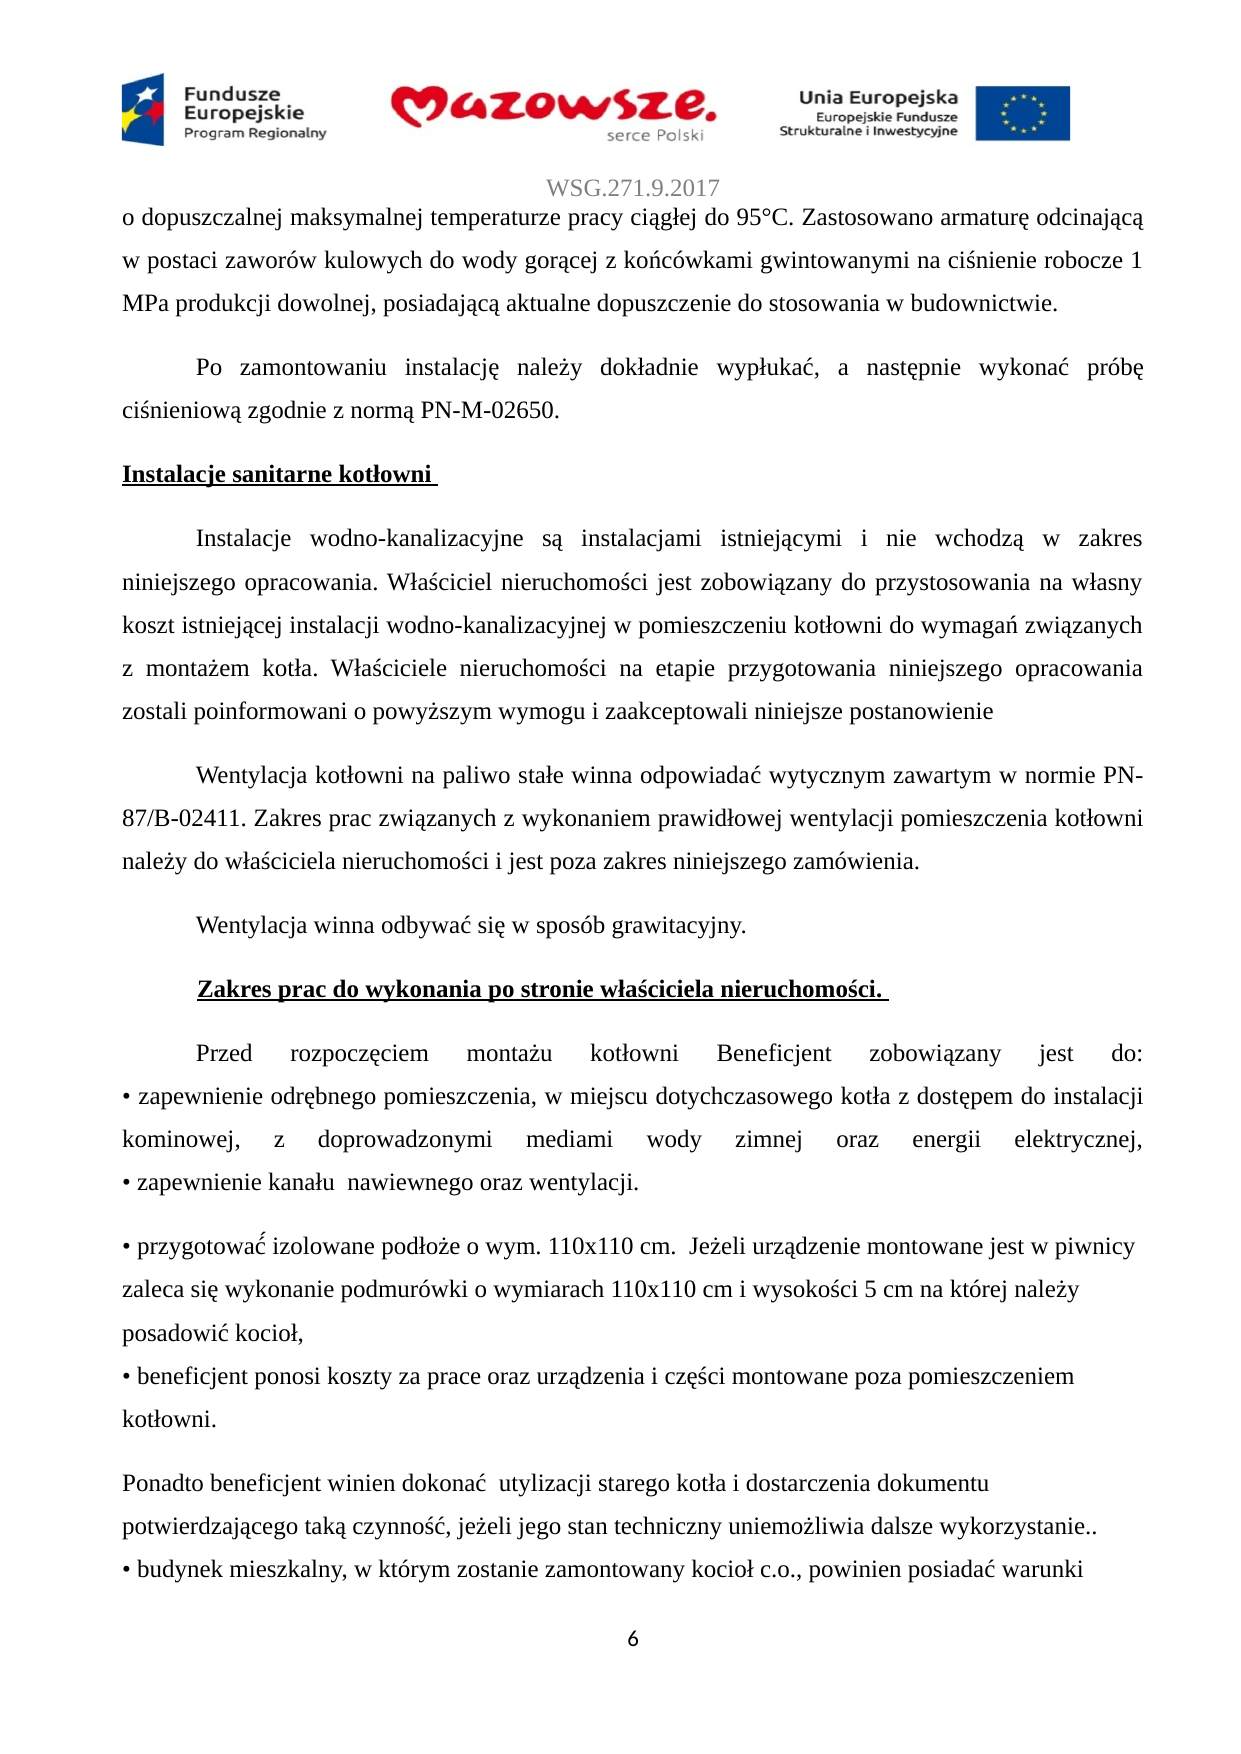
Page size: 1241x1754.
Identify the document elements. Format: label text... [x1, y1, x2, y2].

text o dopuszczalnej maksymalnej temperaturze pracy ciągłej do 95°C. Zastosowano armaturę odcinającą w postaci zaworów kulowych do wody gorącej z końcówkami gwintowanymi na ciśnienie robocze 1 MPa produkcji dowolnej, posiadającą aktualne dopuszczenie do stosowania w budownictwie. [122, 202, 1144, 317]
text Wentylacja winna odbywać się w sposób grawitacyjny. [122, 910, 1144, 939]
text Ponadto beneficjent winien dokonać utylizacji starego kotła i dostarczenia dokumentu potwierdzającego taką czynność, jeżeli jego stan techniczny uniemożliwia dalsze wykorzystanie.. • budynek mieszkalny, w którym zostanie zamontowany kocioł c.o., powinien posiadać warunki [122, 1468, 1144, 1583]
text Instalacje wodno-kanalizacyjne są instalacjami istniejącymi i nie wchodzą w zakres niniejszego opracowania. Właściciel nieruchomości jest zobowiązany do przystosowania na własny koszt istniejącej instalacji wodno-kanalizacyjnej w pomieszczeniu kotłowni do wymagań związanych z montażem kotła. Właściciele nieruchomości na etapie przygotowania niniejszego opracowania zostali poinformowani o powyższym wymogu i zaakceptowali niniejsze postanowienie [122, 523, 1144, 725]
text Po zamontowaniu instalację należy dokładnie wypłukać, a następnie wykonać próbę ciśnieniową zgodnie z normą PN-M-02650. [122, 352, 1144, 424]
text • przygotować́ izolowane podłoże o wym. 110x110 cm. Jeżeli urządzenie montowane jest w piwnicy zaleca się wykonanie podmurówki o wymiarach 110x110 cm i wysokości 5 cm na której należy posadowić kocioł, • beneficjent ponosi koszty za prace oraz urządzenia i części montowane poza pomieszczeniem kotłowni. [122, 1231, 1144, 1433]
list Zakres prac do wykonania po stronie właściciela nieruchomości. [197, 974, 1144, 1003]
text Wentylacja kotłowni na paliwo stałe winna odpowiadać wytycznym zawartym w normie PN-87/B-02411. Zakres prac związanych z wykonaniem prawidłowej wentylacji pomieszczenia kotłowni należy do właściciela nieruchomości i jest poza zakres niniejszego zamówienia. [122, 760, 1144, 875]
text Przed rozpoczęciem montażu kotłowni Beneficjent zobowiązany jest do: • zapewnienie odrębnego pomieszczenia, w miejscu dotychczasowego kotła z dostępem do instalacji kominowej, z doprowadzonymi mediami wody zimnej oraz energii elektrycznej, • zapewnienie kanału nawiewnego oraz wentylacji. [122, 1038, 1144, 1196]
text Instalacje sanitarne kotłowni [122, 459, 1144, 488]
